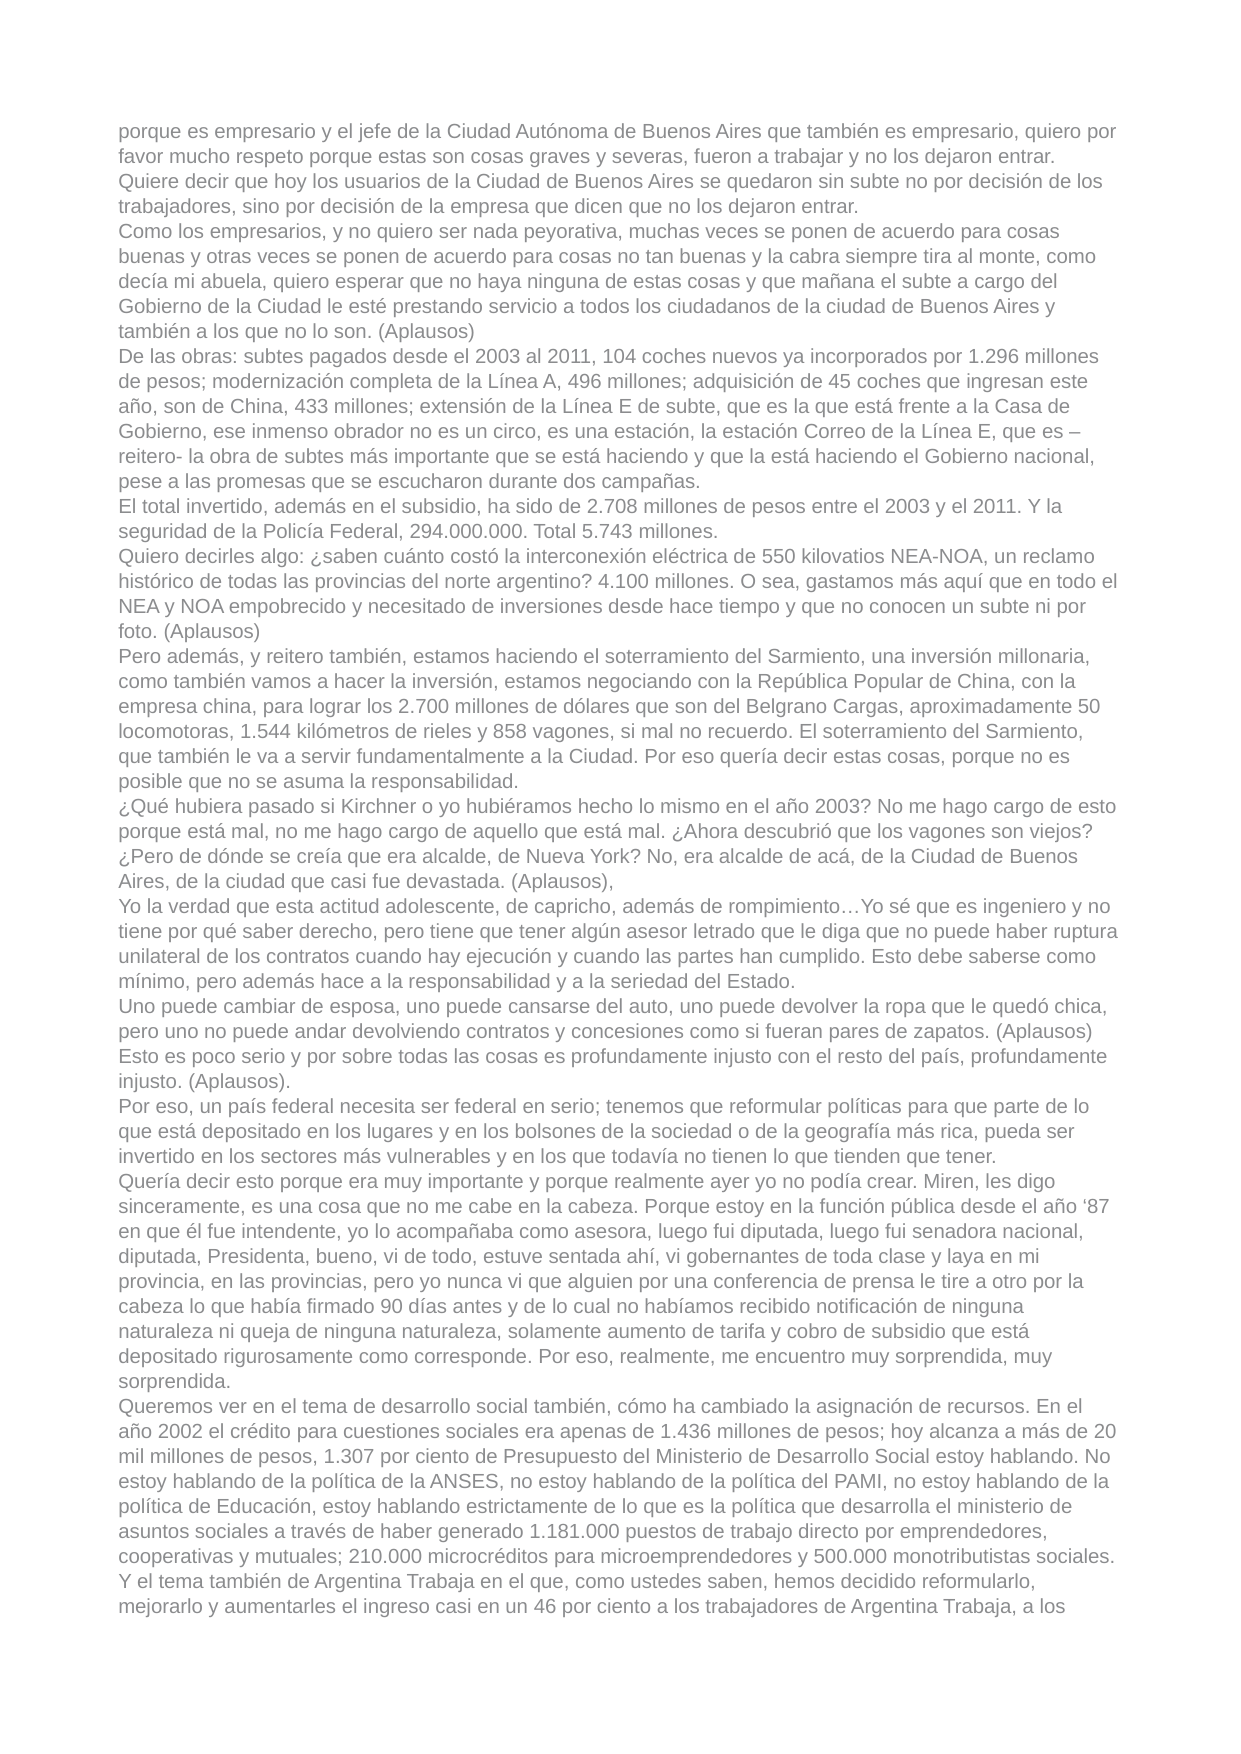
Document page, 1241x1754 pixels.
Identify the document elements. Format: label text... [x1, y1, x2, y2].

text Uno puede cambiar de esposa, uno puede cansarse del auto, uno puede devolver la ropa que le quedó chica, pero uno no puede andar devolviendo contratos y concesiones como si fueran pares de zapatos. (Aplausos) Esto es poco serio y por sobre todas las cosas es profundamente injusto con el resto del país, profundamente injusto. (Aplausos). [118, 993, 1122, 1093]
text Pero además, y reitero también, estamos haciendo el soterramiento del Sarmiento, una inversión millonaria, como también vamos a hacer la inversión, estamos negociando con la República Popular de China, con la empresa china, para lograr los 2.700 millones de dólares que son del Belgrano Cargas, aproximadamente 50 locomotoras, 1.544 kilómetros de rieles y 858 vagones, si mal no recuerdo. El soterramiento del Sarmiento, que también le va a servir fundamentalmente a la Ciudad. Por eso quería decir estas cosas, porque no es posible que no se asuma la responsabilidad. [118, 643, 1122, 793]
text ¿Qué hubiera pasado si Kirchner o yo hubiéramos hecho lo mismo en el año 2003? No me hago cargo de esto porque está mal, no me hago cargo de aquello que está mal. ¿Ahora descubrió que los vagones son viejos? ¿Pero de dónde se creía que era alcalde, de Nueva York? No, era alcalde de acá, de la Ciudad de Buenos Aires, de la ciudad que casi fue devastada. (Aplausos), [118, 793, 1122, 893]
text Por eso, un país federal necesita ser federal en serio; tenemos que reformular políticas para que parte de lo que está depositado en los lugares y en los bolsones de la sociedad o de la geografía más rica, pueda ser invertido en los sectores más vulnerables y en los que todavía no tienen lo que tienden que tener. [118, 1093, 1122, 1168]
text El total invertido, además en el subsidio, ha sido de 2.708 millones de pesos entre el 2003 y el 2011. Y la seguridad de la Policía Federal, 294.000.000. Total 5.743 millones. [118, 493, 1122, 543]
text Como los empresarios, y no quiero ser nada peyorativa, muchas veces se ponen de acuerdo para cosas buenas y otras veces se ponen de acuerdo para cosas no tan buenas y la cabra siempre tira al monte, como decía mi abuela, quiero esperar que no haya ninguna de estas cosas y que mañana el subte a cargo del Gobierno de la Ciudad le esté prestando servicio a todos los ciudadanos de la ciudad de Buenos Aires y también a los que no lo son. (Aplausos) [118, 218, 1122, 343]
text Quiero decirles algo: ¿saben cuánto costó la interconexión eléctrica de 550 kilovatios NEA-NOA, un reclamo histórico de todas las provincias del norte argentino? 4.100 millones. O sea, gastamos más aquí que en todo el NEA y NOA empobrecido y necesitado de inversiones desde hace tiempo y que no conocen un subte ni por foto. (Aplausos) [118, 543, 1122, 643]
text De las obras: subtes pagados desde el 2003 al 2011, 104 coches nuevos ya incorporados por 1.296 millones de pesos; modernización completa de la Línea A, 496 millones; adquisición de 45 coches que ingresan este año, son de China, 433 millones; extensión de la Línea E de subte, que es la que está frente a la Casa de Gobierno, ese inmenso obrador no es un circo, es una estación, la estación Correo de la Línea E, que es –reitero- la obra de subtes más importante que se está haciendo y que la está haciendo el Gobierno nacional, pese a las promesas que se escucharon durante dos campañas. [118, 343, 1122, 493]
text Queremos ver en el tema de desarrollo social también, cómo ha cambiado la asignación de recursos. En el año 2002 el crédito para cuestiones sociales era apenas de 1.436 millones de pesos; hoy alcanza a más de 20 mil millones de pesos, 1.307 por ciento de Presupuesto del Ministerio de Desarrollo Social estoy hablando. No estoy hablando de la política de la ANSES, no estoy hablando de la política del PAMI, no estoy hablando de la política de Educación, estoy hablando estrictamente de lo que es la política que desarrolla el ministerio de asuntos sociales a través de haber generado 1.181.000 puestos de trabajo directo por emprendedores, cooperativas y mutuales; 210.000 microcréditos para microemprendedores y 500.000 monotributistas sociales. Y el tema también de Argentina Trabaja en el que, como ustedes saben, hemos decidido reformularlo, mejorarlo y aumentarles el ingreso casi en un 46 por ciento a los trabajadores de Argentina Trabaja, a los [118, 1393, 1122, 1618]
text Yo la verdad que esta actitud adolescente, de capricho, además de rompimiento…Yo sé que es ingeniero y no tiene por qué saber derecho, pero tiene que tener algún asesor letrado que le diga que no puede haber ruptura unilateral de los contratos cuando hay ejecución y cuando las partes han cumplido. Esto debe saberse como mínimo, pero además hace a la responsabilidad y a la seriedad del Estado. [118, 893, 1122, 993]
text Quería decir esto porque era muy importante y porque realmente ayer yo no podía crear. Miren, les digo sinceramente, es una cosa que no me cabe en la cabeza. Porque estoy en la función pública desde el año ‘87 en que él fue intendente, yo lo acompañaba como asesora, luego fui diputada, luego fui senadora nacional, diputada, Presidenta, bueno, vi de todo, estuve sentada ahí, vi gobernantes de toda clase y laya en mi provincia, en las provincias, pero yo nunca vi que alguien por una conferencia de prensa le tire a otro por la cabeza lo que había firmado 90 días antes y de lo cual no habíamos recibido notificación de ninguna naturaleza ni queja de ninguna naturaleza, solamente aumento de tarifa y cobro de subsidio que está depositado rigurosamente como corresponde. Por eso, realmente, me encuentro muy sorprendida, muy sorprendida. [118, 1168, 1122, 1393]
text porque es empresario y el jefe de la Ciudad Autónoma de Buenos Aires que también es empresario, quiero por favor mucho respeto porque estas son cosas graves y severas, fueron a trabajar y no los dejaron entrar. Quiere decir que hoy los usuarios de la Ciudad de Buenos Aires se quedaron sin subte no por decisión de los trabajadores, sino por decisión de la empresa que dicen que no los dejaron entrar. [118, 118, 1122, 218]
